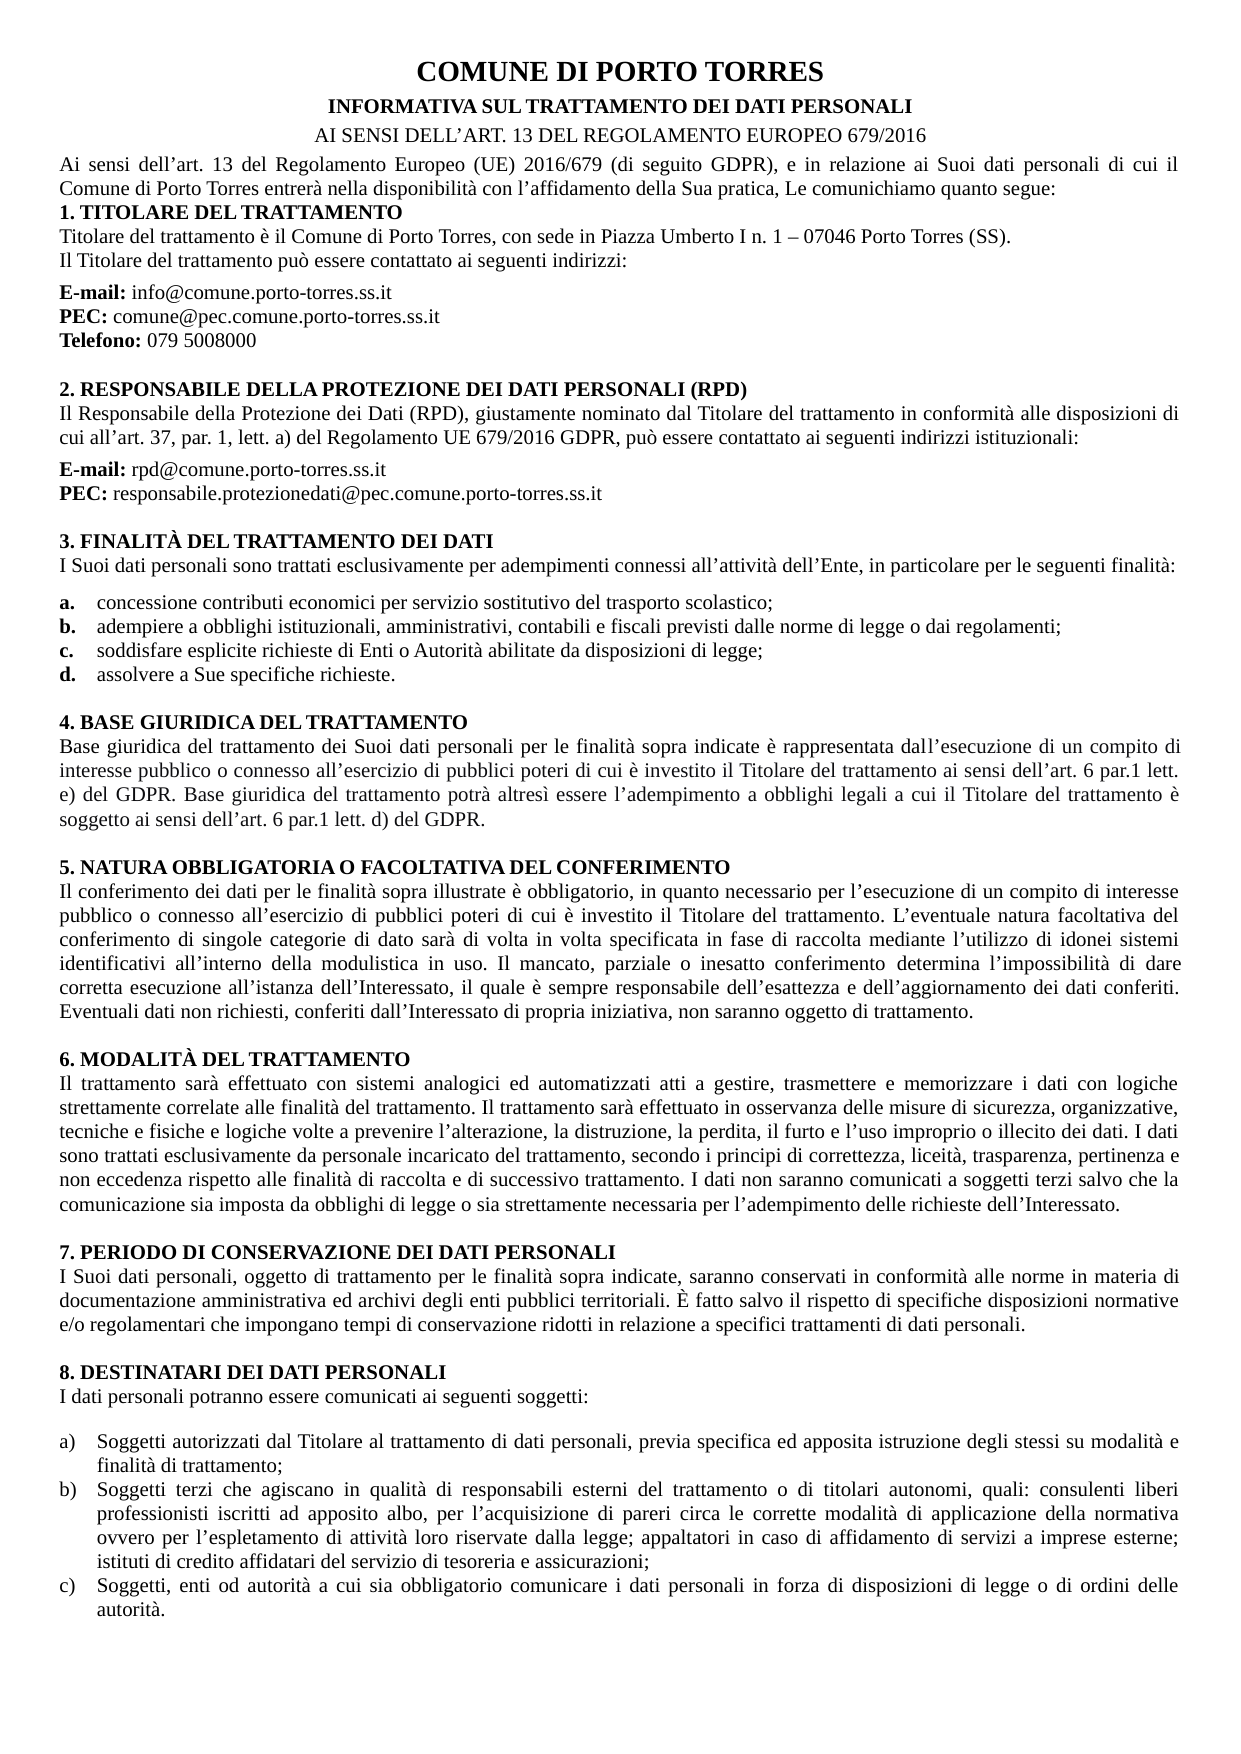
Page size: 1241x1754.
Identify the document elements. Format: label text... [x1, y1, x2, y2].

list Soggetti autorizzati dal Titolare al trattamento di dati personali, previa specifica ed apposita istruzione degli stessi su modalità e finalità di trattamento; [59, 1429, 1181, 1477]
text 7. PERIODO DI CONSERVAZIONE DEI DATI PERSONALI [59, 1239, 1181, 1264]
list assolvere a Sue specifiche richieste. [59, 662, 1181, 686]
text 8. DESTINATARI DEI DATI PERSONALI [59, 1360, 1181, 1384]
list Soggetti, enti od autorità a cui sia obbligatorio comunicare i dati personali in forza di disposizioni di legge o di ordini delle autorità. [59, 1573, 1181, 1621]
text Il Responsabile della Protezione dei Dati (RPD), giustamente nominato dal Titolare del trattamento in conformità alle disposizioni di cui all’art. 37, par. 1, lett. a) del Regolamento UE 679/2016 GDPR, può essere contattato ai seguenti indirizzi istituzionali: [59, 401, 1181, 449]
list adempiere a obblighi istituzionali, amministrativi, contabili e fiscali previsti dalle norme di legge o dai regolamenti; [59, 614, 1181, 638]
text Titolare del trattamento è il Comune di Porto Torres, con sede in Piazza Umberto I n. 1 – 07046 Porto Torres (SS). [59, 224, 1181, 248]
text I Suoi dati personali, oggetto di trattamento per le finalità sopra indicate, saranno conservati in conformità alle norme in materia di documentazione amministrativa ed archivi degli enti pubblici territoriali. È fatto salvo il rispetto di specifiche disposizioni normative e/o regolamentari che impongano tempi di conservazione ridotti in relazione a specifici trattamenti di dati personali. [59, 1264, 1181, 1336]
list Soggetti terzi che agiscano in qualità di responsabili esterni del trattamento o di titolari autonomi, quali: consulenti liberi professionisti iscritti ad apposito albo, per l’acquisizione di pareri circa le corrette modalità di applicazione della normativa ovvero per l’espletamento di attività loro riservate dalla legge; appaltatori in caso di affidamento di servizi a imprese esterne; istituti di credito affidatari del servizio di tesoreria e assicurazioni; [59, 1477, 1181, 1573]
text INFORMATIVA SUL TRATTAMENTO DEI DATI PERSONALI [59, 94, 1181, 118]
text E-mail: rpd@comune.porto-torres.ss.it [59, 457, 1181, 481]
text I Suoi dati personali sono trattati esclusivamente per adempimenti connessi all’attività dell’Ente, in particolare per le seguenti finalità: [59, 553, 1181, 577]
text PEC: responsabile.protezionedati@pec.comune.porto-torres.ss.it [59, 481, 1181, 505]
text Il conferimento dei dati per le finalità sopra illustrate è obbligatorio, in quanto necessario per l’esecuzione di un compito di interesse pubblico o connesso all’esercizio di pubblici poteri di cui è investito il Titolare del trattamento. L’eventuale natura facoltativa del conferimento di singole categorie di dato sarà di volta in volta specificata in fase di raccolta mediante l’utilizzo di idonei sistemi identificativi all’interno della modulistica in uso. Il mancato, parziale o inesatto conferimento determina l’impossibilità di dare corretta esecuzione all’istanza dell’Interessato, il quale è sempre responsabile dell’esattezza e dell’aggiornamento dei dati conferiti. Eventuali dati non richiesti, conferiti dall’Interessato di propria iniziativa, non saranno oggetto di trattamento. [59, 879, 1181, 1023]
text 5. NATURA OBBLIGATORIA O FACOLTATIVA DEL CONFERIMENTO [59, 854, 1181, 879]
text PEC: comune@pec.comune.porto-torres.ss.it [59, 304, 1181, 328]
text Il Titolare del trattamento può essere contattato ai seguenti indirizzi: [59, 248, 1181, 272]
text 1. TITOLARE DEL TRATTAMENTO [59, 200, 1181, 224]
list soddisfare esplicite richieste di Enti o Autorità abilitate da disposizioni di legge; [59, 638, 1181, 662]
text Base giuridica del trattamento dei Suoi dati personali per le finalità sopra indicate è rappresentata dall’esecuzione di un compito di interesse pubblico o connesso all’esercizio di pubblici poteri di cui è investito il Titolare del trattamento ai sensi dell’art. 6 par.1 lett. e) del GDPR. Base giuridica del trattamento potrà altresì essere l’adempimento a obblighi legali a cui il Titolare del trattamento è soggetto ai sensi dell’art. 6 par.1 lett. d) del GDPR. [59, 734, 1181, 831]
text 4. BASE GIURIDICA DEL TRATTAMENTO [59, 710, 1181, 734]
text 3. FINALITÀ DEL TRATTAMENTO DEI DATI [59, 529, 1181, 553]
text I dati personali potranno essere comunicati ai seguenti soggetti: [59, 1384, 1181, 1408]
text Ai sensi dell’art. 13 del Regolamento Europeo (UE) 2016/679 (di seguito GDPR), e in relazione ai Suoi dati personali di cui il Comune di Porto Torres entrerà nella disponibilità con l’affidamento della Sua pratica, Le comunichiamo quanto segue: [59, 152, 1181, 200]
text Il trattamento sarà effettuato con sistemi analogici ed automatizzati atti a gestire, trasmettere e memorizzare i dati con logiche strettamente correlate alle finalità del trattamento. Il trattamento sarà effettuato in osservanza delle misure di sicurezza, organizzative, tecniche e fisiche e logiche volte a prevenire l’alterazione, la distruzione, la perdita, il furto e l’uso improprio o illecito dei dati. I dati sono trattati esclusivamente da personale incaricato del trattamento, secondo i principi di correttezza, liceità, trasparenza, pertinenza e non eccedenza rispetto alle finalità di raccolta e di successivo trattamento. I dati non saranno comunicati a soggetti terzi salvo che la comunicazione sia imposta da obblighi di legge o sia strettamente necessaria per l’adempimento delle richieste dell’Interessato. [59, 1071, 1181, 1216]
text AI SENSI DELL’ART. 13 DEL REGOLAMENTO EUROPEO 679/2016 [59, 123, 1181, 147]
text 6. MODALITÀ DEL TRATTAMENTO [59, 1047, 1181, 1071]
text Telefono: 079 5008000 [59, 328, 1181, 352]
list concessione contributi economici per servizio sostitutivo del trasporto scolastico; [59, 590, 1181, 614]
text E-mail: info@comune.porto-torres.ss.it [59, 280, 1181, 304]
text 2. RESPONSABILE DELLA PROTEZIONE DEI DATI PERSONALI (RPD) [59, 377, 1181, 401]
text COMUNE DI PORTO TORRES [59, 54, 1181, 87]
